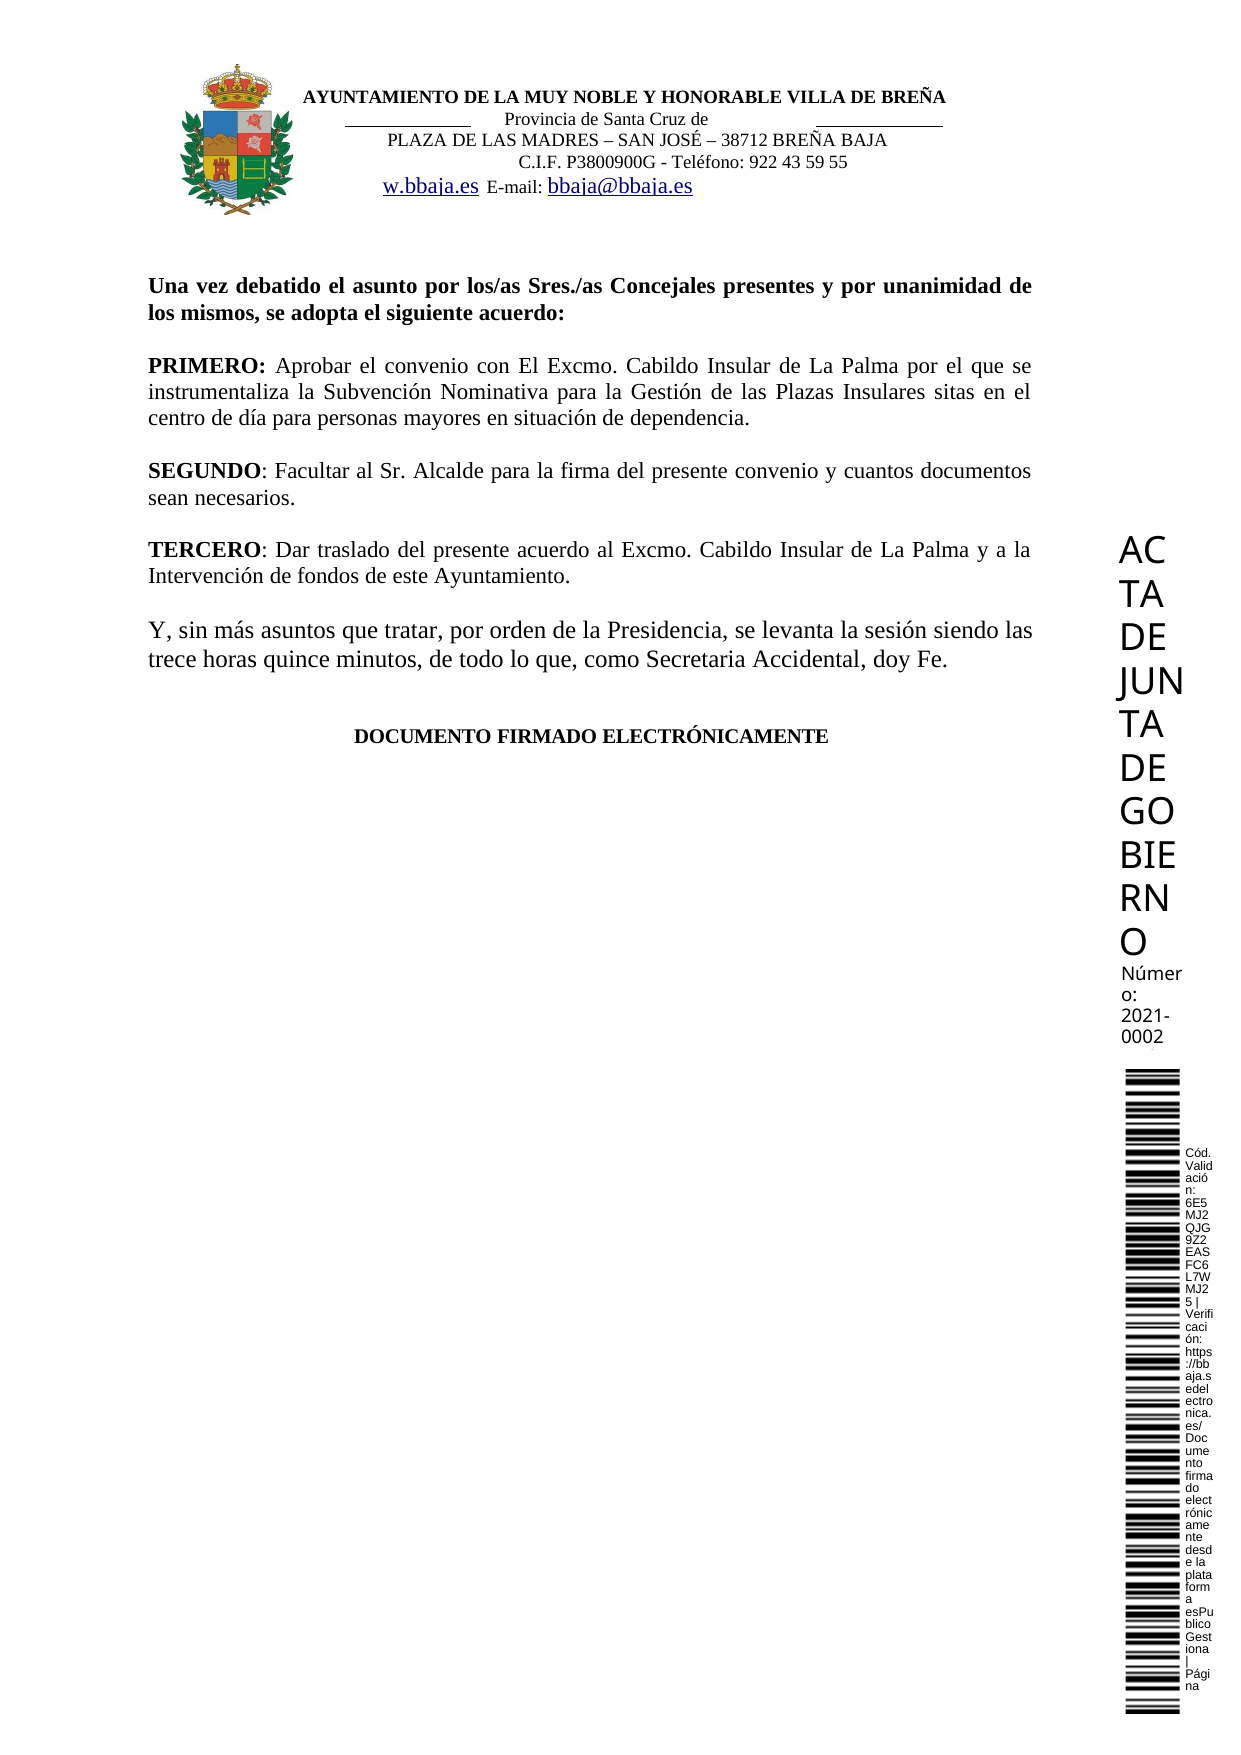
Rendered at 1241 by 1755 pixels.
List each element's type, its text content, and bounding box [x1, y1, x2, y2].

subtitle TERCERO: Dar traslado del presente acuerdo al Excmo. Cabildo Insular de La Palma y a la Intervención de fondos de este Ayuntamiento. [1117, 526, 1186, 698]
text Número: 2021-0002 Fecha: 27/07/2021 [1121, 964, 1186, 1049]
text Y, sin más asuntos que tratar, por orden de la Presidencia, se levanta la sesión siendo las trece horas quince minutos, de todo lo que, como Secretaria Accidental, doy Fe. [148, 615, 1034, 673]
subtitle TERCERO: Dar traslado del presente acuerdo al Excmo. Cabildo Insular de La Palma y a la Intervención de fondos de este Ayuntamiento. [148, 536, 1033, 589]
text DOCUMENTO FIRMADO ELECTRÓNICAMENTE [354, 724, 1117, 748]
text SEGUNDO: Facultar al Sr. Alcalde para la firma del presente convenio y cuantos documentos sean necesarios. [148, 457, 1033, 510]
text Una vez debatido el asunto por los/as Sres./as Concejales presentes y por unanimidad de los mismos, se adopta el siguiente acuerdo: [148, 273, 1034, 325]
text Cód. Validación: 6E5MJ2QJG9Z2EASFC6L7WMJ25 | Verificación: https://bbaja.sedelectronica.es/ Documento firmado electrónicamente desde la plataforma esPublico Gestiona | Página 34 de 34 [1185, 1148, 1214, 1693]
text ACTA DE JUNTA DE GOBIERNO [1119, 529, 1186, 964]
subtitle PRIMERO: Aprobar el convenio con El Excmo. Cabildo Insular de La Palma por el que se instrumentaliza la Subvención Nominativa para la Gestión de las Plazas Insulares sitas en el centro de día para personas mayores en situación de dependencia. [148, 352, 1033, 431]
